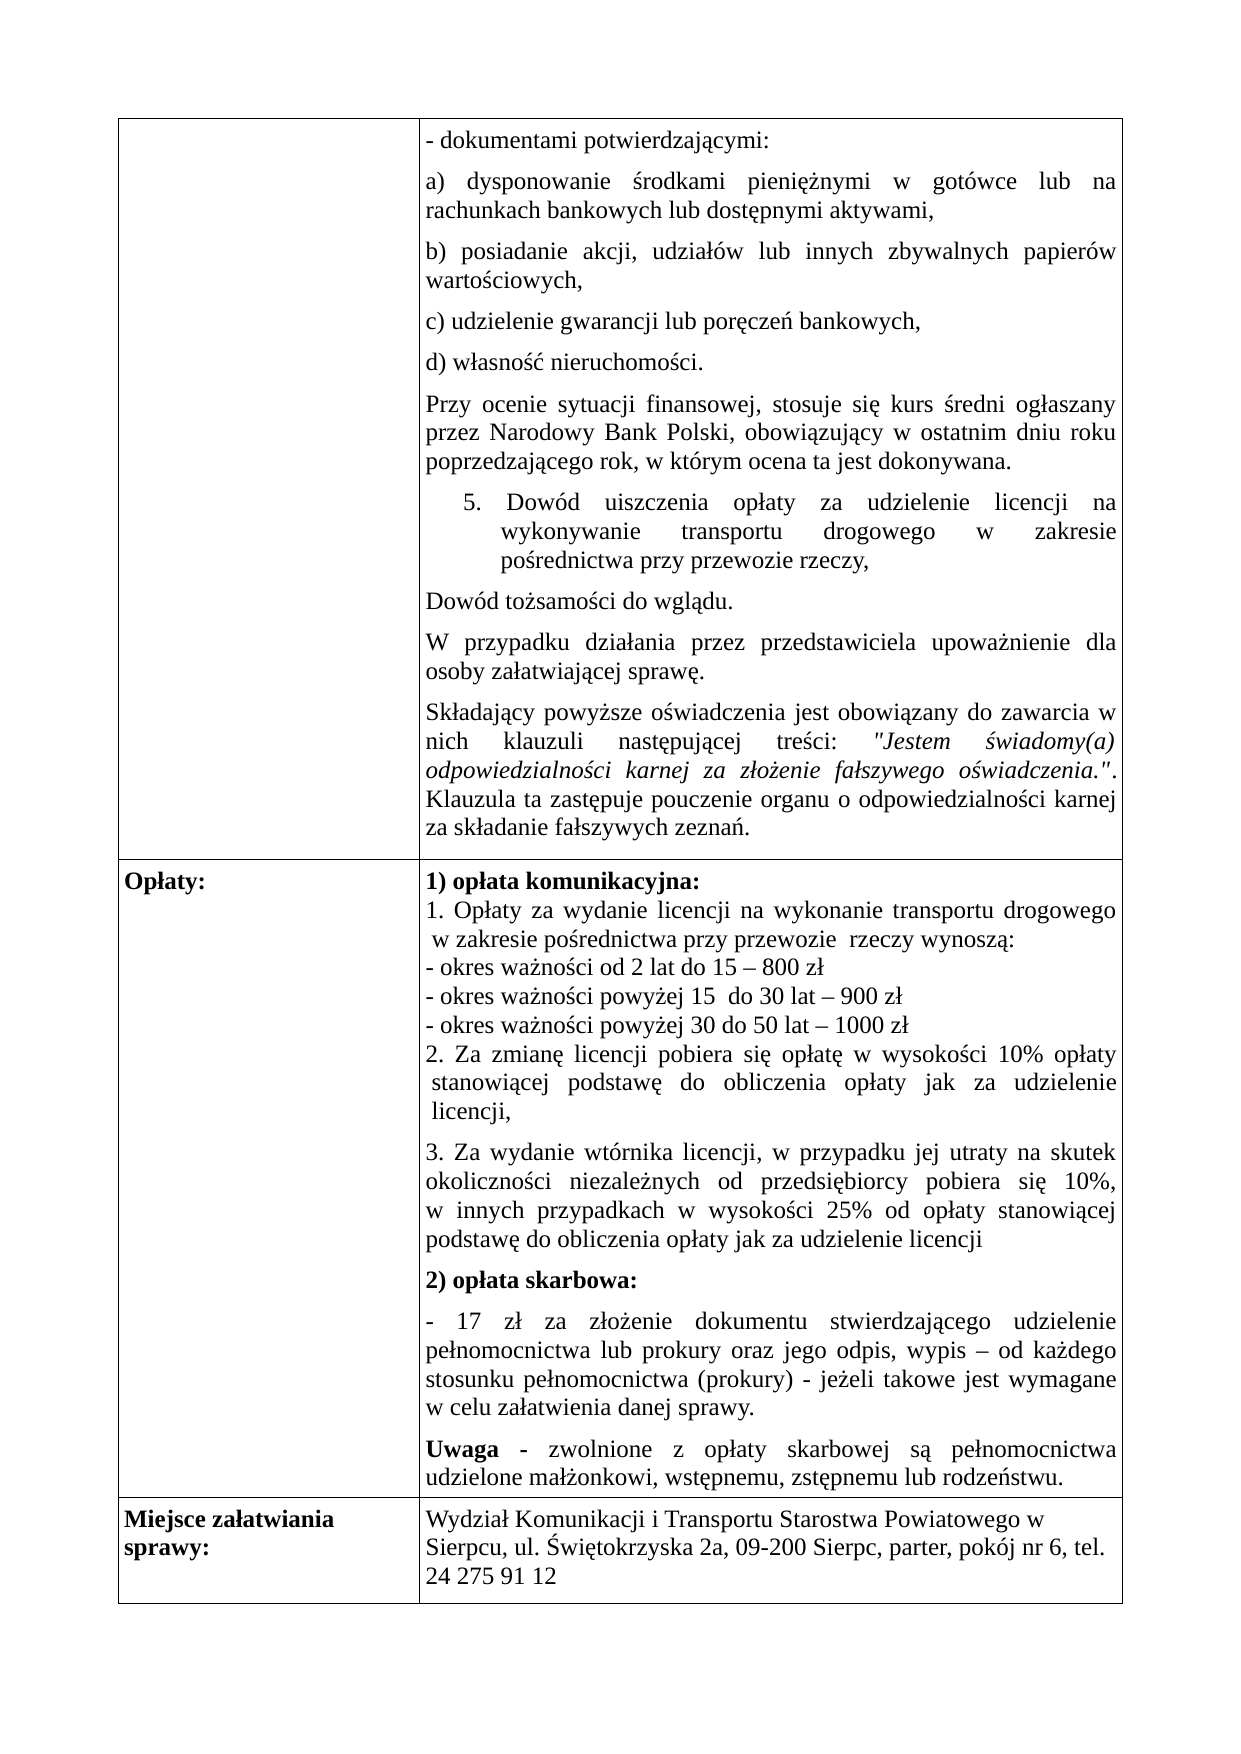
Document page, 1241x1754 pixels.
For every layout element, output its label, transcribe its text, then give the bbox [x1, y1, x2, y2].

table_cell Miejsce załatwiania sprawy: [119, 1498, 419, 1603]
table_cell Opłaty: [119, 860, 419, 1497]
table_cell - dokumentami potwierdzającymi: a) dysponowanie środkami pieniężnymi w gotówce lub na rachunkach bankowych lub dostępnymi aktywami, b) posiadanie akcji, udziałów lub innych zbywalnych papierów wartościowych, c) udzielenie gwarancji lub poręczeń bankowych, d) własność nieruchomości. Przy ocenie sytuacji finansowej, stosuje się kurs średni ogłaszany przez Narodowy Bank Polski, obowiązujący w ostatnim dniu roku poprzedzającego rok, w którym ocena ta jest dokonywana. 5. Dowód uiszczenia opłaty za udzielenie licencji na wykonywanie transportu drogowego w zakresie pośrednictwa przy przewozie rzeczy, Dowód tożsamości do wglądu. W przypadku działania przez przedstawiciela upoważnienie dla osoby załatwiającej sprawę. Składający powyższe oświadczenia jest obowiązany do zawarcia w nich klauzuli następującej treści: "Jestem świadomy(a) odpowiedzialności karnej za złożenie fałszywego oświadczenia.". Klauzula ta zastępuje pouczenie organu o odpowiedzialności karnej za składanie fałszywych zeznań. [420, 119, 1122, 859]
table_cell [119, 119, 419, 859]
table_cell 1) opłata komunikacyjna: 1. Opłaty za wydanie licencji na wykonanie transportu drogowego w zakresie pośrednictwa przy przewozie rzeczy wynoszą: - okres ważności od 2 lat do 15 – 800 zł - okres ważności powyżej 15 do 30 lat – 900 zł - okres ważności powyżej 30 do 50 lat – 1000 zł 2. Za zmianę licencji pobiera się opłatę w wysokości 10% opłaty stanowiącej podstawę do obliczenia opłaty jak za udzielenie licencji, 3. Za wydanie wtórnika licencji, w przypadku jej utraty na skutek okoliczności niezależnych od przedsiębiorcy pobiera się 10%, w innych przypadkach w wysokości 25% od opłaty stanowiącej podstawę do obliczenia opłaty jak za udzielenie licencji 2) opłata skarbowa: - 17 zł za złożenie dokumentu stwierdzającego udzielenie pełnomocnictwa lub prokury oraz jego odpis, wypis – od każdego stosunku pełnomocnictwa (prokury) - jeżeli takowe jest wymagane w celu załatwienia danej sprawy. Uwaga - zwolnione z opłaty skarbowej są pełnomocnictwa udzielone małżonkowi, wstępnemu, zstępnemu lub rodzeństwu. [420, 860, 1122, 1497]
table_cell Wydział Komunikacji i Transportu Starostwa Powiatowego w Sierpcu, ul. Świętokrzyska 2a, 09-200 Sierpc, parter, pokój nr 6, tel. 24 275 91 12 [420, 1498, 1122, 1603]
